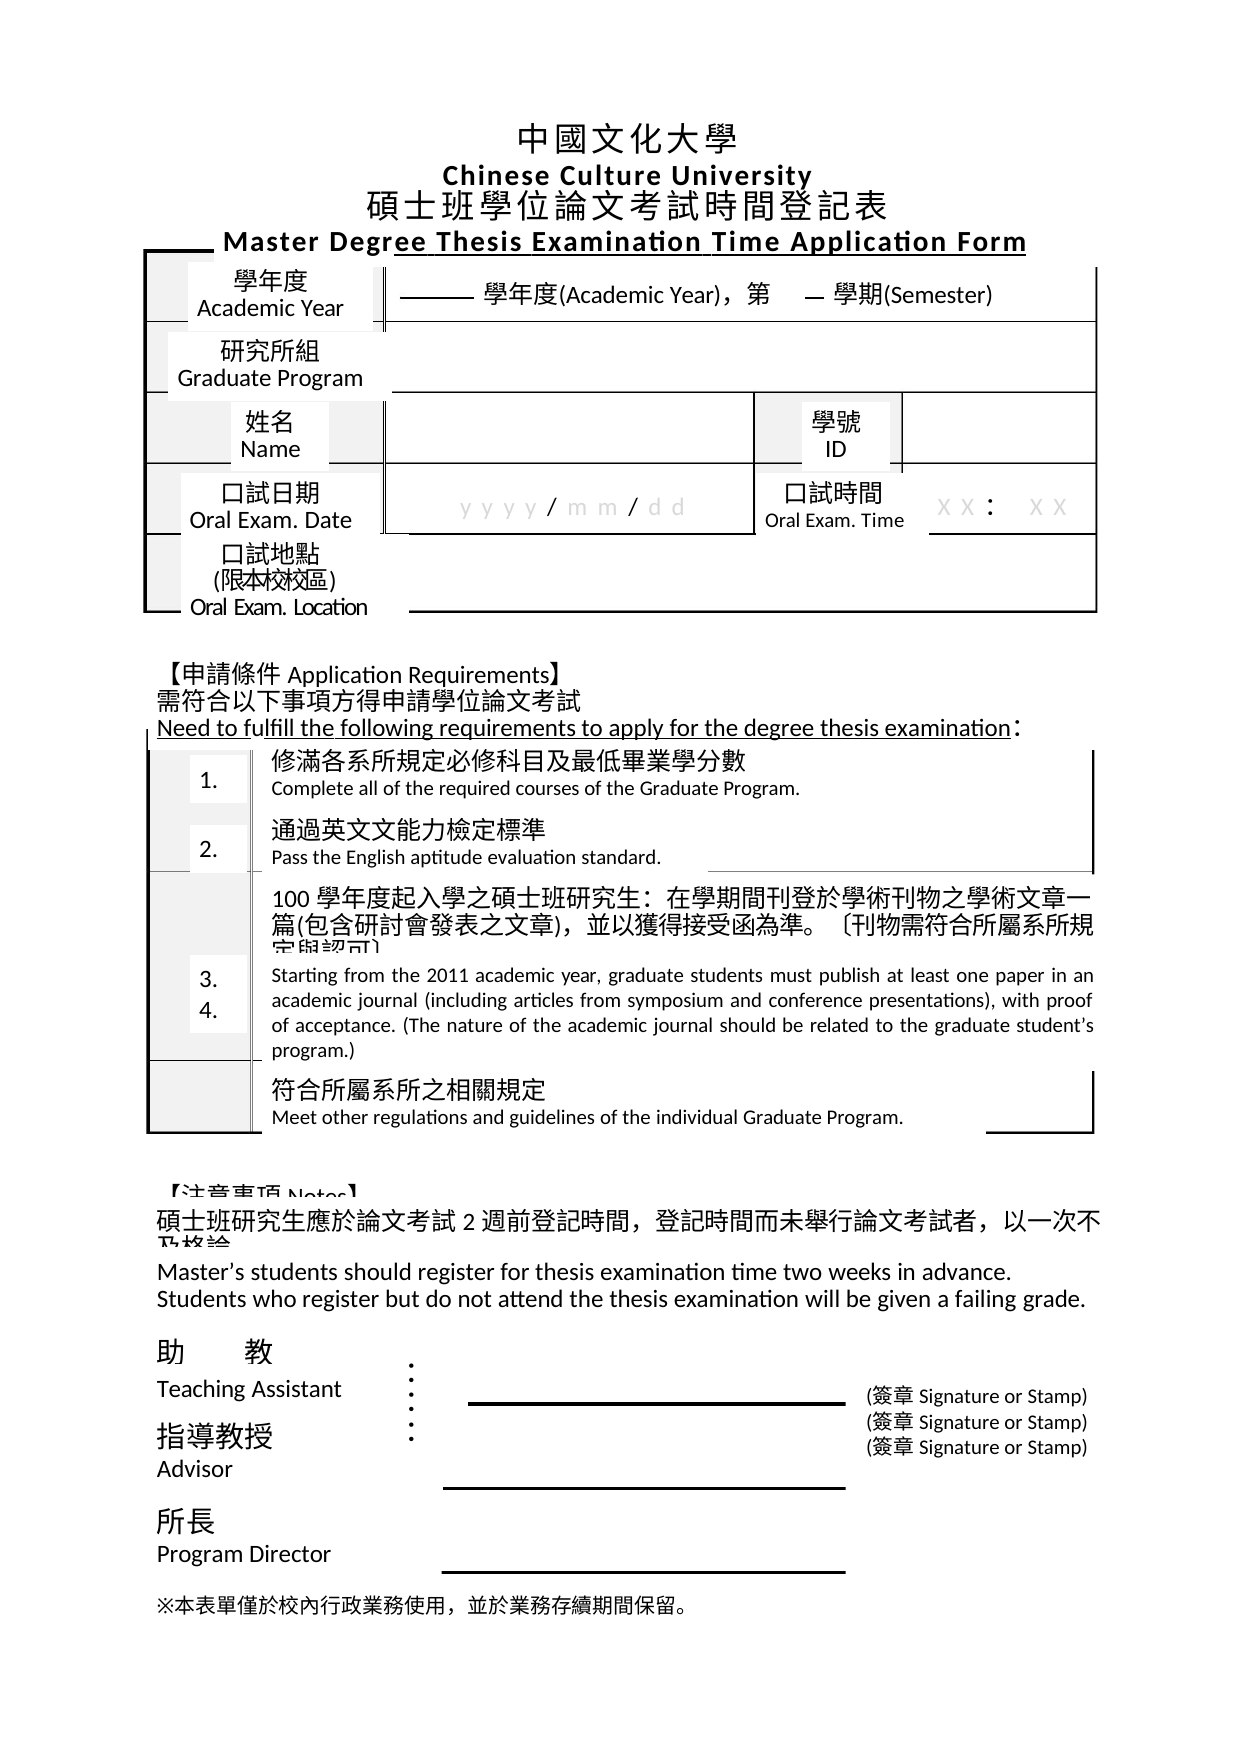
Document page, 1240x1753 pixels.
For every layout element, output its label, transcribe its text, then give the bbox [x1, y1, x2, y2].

text Program Director [157, 1538, 354, 1568]
text Meet other regulations and guidelines of the individual Graduate Program. [271, 1104, 978, 1129]
picture [986, 1071, 1095, 1134]
text 定與認可〕 [376, 940, 1220, 965]
text Oral Exam. Date [189, 507, 371, 533]
text Complete all of the required courses of the Graduate Program. [271, 775, 858, 800]
text Chinese Culture University [443, 158, 1136, 192]
text 學號 [811, 411, 881, 436]
text 口試日期 [220, 482, 371, 507]
text 4. [199, 994, 238, 1024]
text 學期(Semester) [833, 279, 1014, 310]
text ※本表單僅於校內行政業務使用，並於業務存續期間保留。 [157, 1597, 762, 1618]
text 指導教授 [157, 1424, 297, 1453]
text 定與認可〕 [307, 940, 316, 953]
text 通過英文文能力檢定標準 [271, 820, 699, 845]
text 符合所屬系所之相關規定 [271, 1079, 978, 1104]
text ： [404, 1388, 459, 1418]
text 篇(包含研討會發表之文章)，並以獲得接受函為準。〔刊物需符合所屬系所規 [271, 914, 1220, 940]
text 研究所組 [220, 340, 383, 365]
text of acceptance. (The nature of the academic journal should be related to the graduate student’s [271, 1013, 1195, 1038]
text 【注意事項 Notes】 [157, 1181, 392, 1197]
text X X ： X X [937, 491, 1086, 521]
picture [143, 249, 1098, 613]
text Advisor [157, 1453, 297, 1484]
text 助 [177, 1340, 212, 1364]
text 3. [199, 963, 238, 994]
text Starting from the 2011 academic year, graduate students must publish at least one paper in an [271, 962, 1195, 988]
text 及格論。 [173, 1236, 186, 1247]
text Graduate Program [177, 365, 383, 392]
text 助 [157, 1340, 174, 1364]
picture [146, 729, 1095, 1134]
text 教 [263, 1346, 268, 1355]
text 100 學年度起入學之碩士班研究生：在學期間刊登於學術刊物之學術文章一 [271, 883, 1220, 914]
text 助 [171, 1347, 181, 1364]
text 及格論。 [165, 1238, 176, 1247]
text program.) [271, 1038, 1195, 1063]
text Name [240, 436, 321, 463]
text (簽章 Signature or Stamp) [866, 1384, 1102, 1409]
text Teaching Assistant [157, 1373, 361, 1403]
text Academic Year [197, 295, 364, 322]
text Pass the English aptitude evaluation standard. [271, 845, 699, 870]
text Students who register but do not attend the thesis examination will be given a failing grade. [157, 1286, 1207, 1313]
text academic journal (including articles from symposium and conference presentations), with proof [271, 988, 1195, 1013]
text 定與認可〕 [318, 940, 376, 953]
text 碩士班學位論文考試時間登記表 [366, 192, 1136, 225]
text 修滿各系所規定必修科目及最低畢業學分數 [271, 750, 858, 775]
text 姓名 [245, 411, 321, 436]
text Oral Exam. Location [190, 594, 401, 621]
text ID [825, 436, 881, 463]
text 教 [264, 1340, 300, 1364]
text 1. [199, 764, 238, 794]
text 教 [244, 1340, 254, 1364]
text 定與認可〕 [271, 940, 301, 953]
text 口試地點 [220, 543, 401, 568]
text 教 [254, 1340, 262, 1351]
text 學年度(Academic Year)，第 [483, 279, 796, 310]
text 所長 [157, 1509, 354, 1538]
text Oral Exam. Time [765, 507, 920, 532]
text (簽章 Signature or Stamp) [866, 1409, 1102, 1434]
text 碩士班研究生應於論文考試 2 週前登記時間，登記時間而未舉行論文考試者，以一次不 [157, 1206, 1226, 1236]
text 及格論。 [196, 1236, 1226, 1261]
text 【申請條件 Application Requirements】 [157, 659, 1150, 690]
text Master Degree Thesis Examination Time Application Form [223, 225, 1136, 258]
text 需符合以下事項方得申請學位論文考試 [157, 690, 1150, 715]
text 中國文化大學 [516, 125, 1136, 158]
text ： [404, 1418, 459, 1447]
text (限本校校區) [213, 568, 401, 594]
text Master’s students should register for thesis examination time two weeks in advance. [157, 1256, 1207, 1286]
picture [468, 1402, 846, 1406]
text ： [404, 1359, 459, 1388]
text (簽章 Signature or Stamp) [866, 1434, 1102, 1459]
text 口試時間 [783, 482, 920, 507]
text 定與認可〕 [301, 940, 310, 953]
text 學年度 [233, 270, 364, 295]
text y y y y / m m / d d [460, 491, 704, 521]
text Need to fulfill the following requirements to apply for the degree thesis examination： [157, 715, 1150, 741]
text 2. [199, 833, 238, 864]
text 教 [253, 1350, 264, 1364]
